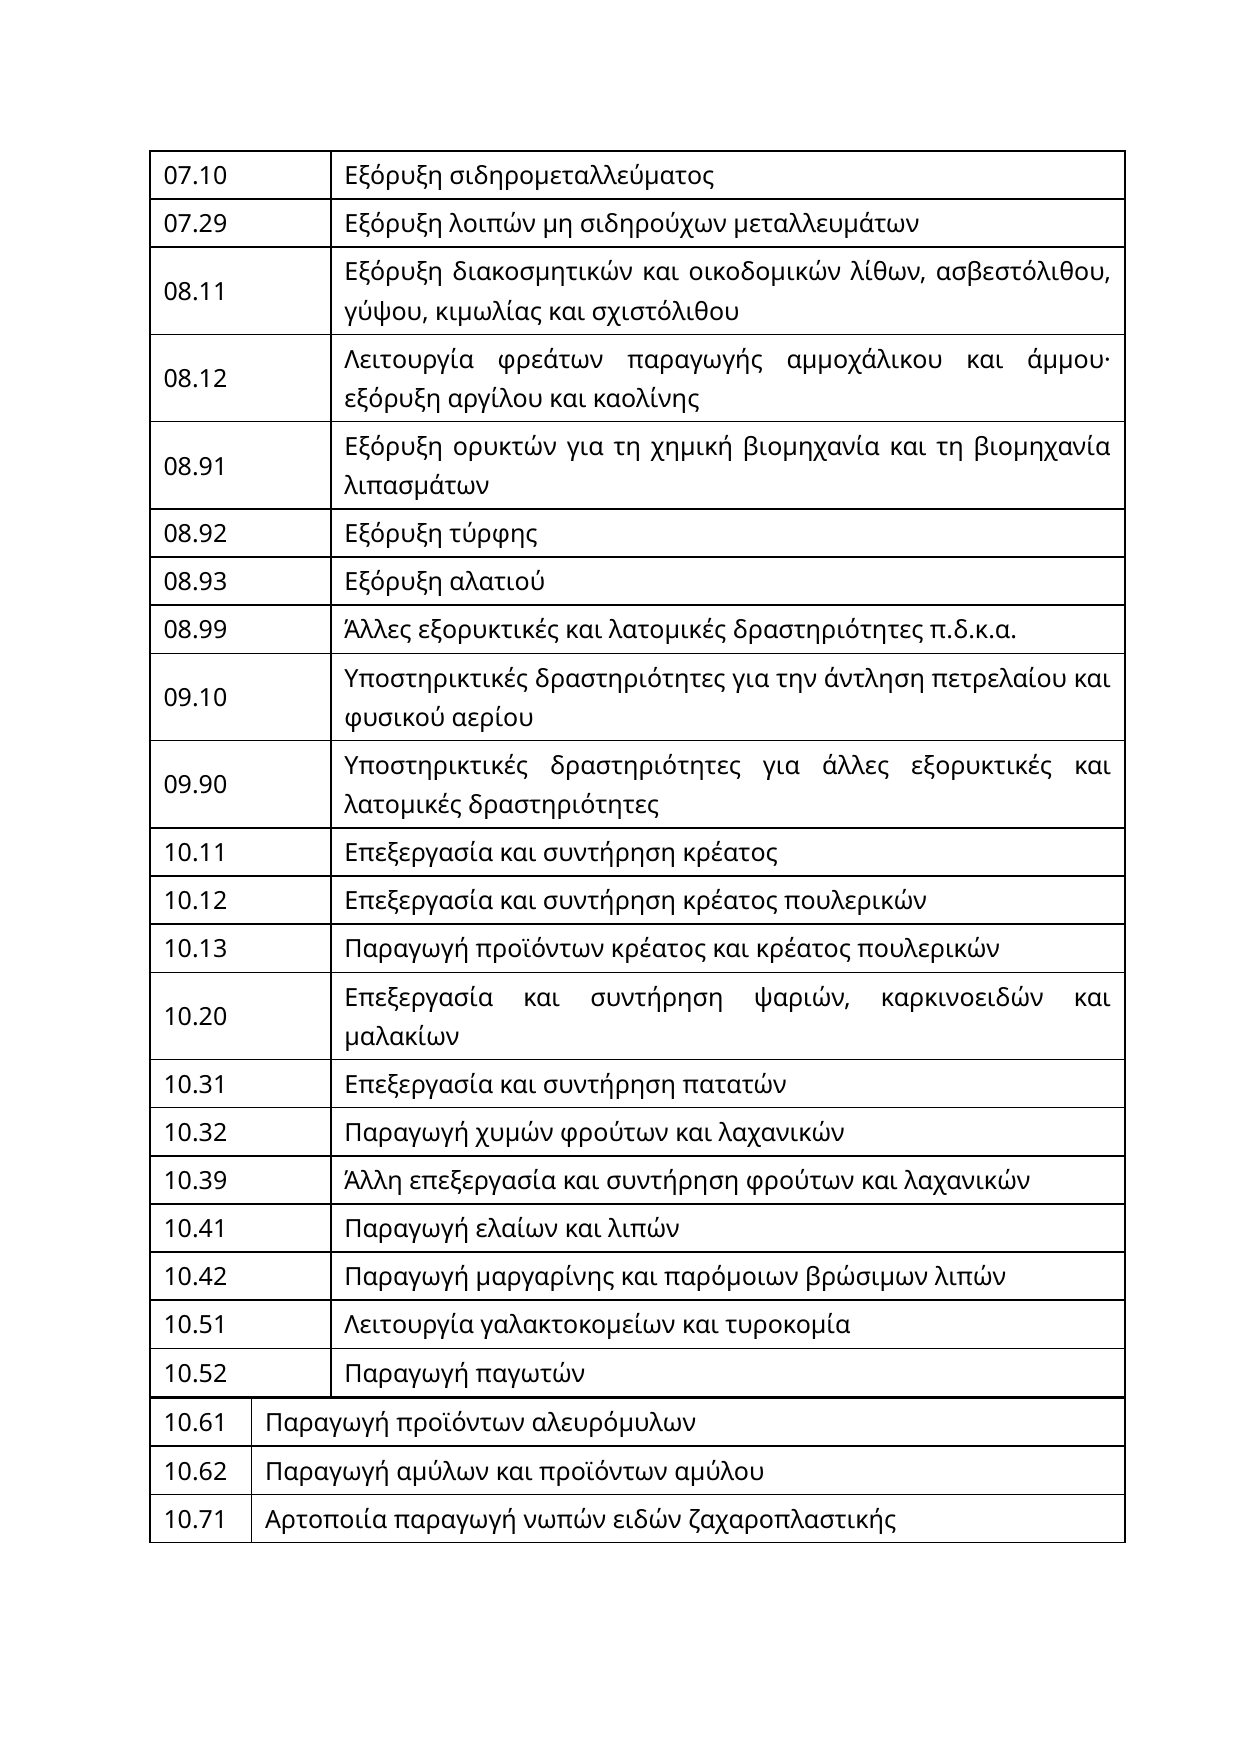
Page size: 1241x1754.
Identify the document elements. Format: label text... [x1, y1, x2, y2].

table_cell 08.91 [151, 422, 330, 508]
table_cell 08.99 [151, 606, 330, 652]
table_cell 09.10 [151, 654, 330, 740]
table_cell Παραγωγή αμύλων και προϊόντων αμύλου [252, 1447, 1124, 1493]
table_cell Παραγωγή χυμών φρούτων και λαχανικών [332, 1108, 1124, 1155]
table_cell 07.29 [151, 200, 330, 246]
table_cell Παραγωγή ελαίων και λιπών [332, 1205, 1124, 1251]
table_header 10.61 [151, 1399, 251, 1445]
table_cell 07.10 [151, 152, 330, 198]
table_cell 10.42 [151, 1253, 330, 1299]
table_cell 10.13 [151, 925, 330, 971]
table_cell 08.11 [151, 248, 330, 333]
table_cell 08.12 [151, 335, 330, 421]
table_cell Παραγωγή προϊόντων κρέατος και κρέατος πουλερικών [332, 925, 1124, 971]
table_cell 10.12 [151, 877, 330, 923]
table_cell 10.62 [151, 1447, 251, 1493]
table_cell Εξόρυξη αλατιού [332, 558, 1124, 604]
table_cell Παραγωγή μαργαρίνης και παρόμοιων βρώσιμων λιπών [332, 1253, 1124, 1299]
table_cell Άλλη επεξεργασία και συντήρηση φρούτων και λαχανικών [332, 1157, 1124, 1203]
table_cell 10.39 [151, 1157, 330, 1203]
table_cell 10.41 [151, 1205, 330, 1251]
table_cell Επεξεργασία και συντήρηση πατατών [332, 1060, 1124, 1107]
table_cell Εξόρυξη ορυκτών για τη χημική βιομηχανία και τη βιομηχανία λιπασμάτων [332, 422, 1124, 508]
table_cell Άλλες εξορυκτικές και λατομικές δραστηριότητες π.δ.κ.α. [332, 606, 1124, 652]
table_cell Υποστηρικτικές δραστηριότητες για άλλες εξορυκτικές και λατομικές δραστηριότητες [332, 741, 1124, 827]
table_cell 08.92 [151, 510, 330, 556]
table_cell Υποστηρικτικές δραστηριότητες για την άντληση πετρελαίου και φυσικού αερίου [332, 654, 1124, 740]
table_cell Εξόρυξη τύρφης [332, 510, 1124, 556]
table_cell 10.71 [151, 1495, 251, 1542]
table_cell 10.11 [151, 829, 330, 875]
table_cell Αρτοποιία παραγωγή νωπών ειδών ζαχαροπλαστικής [252, 1495, 1124, 1542]
table_cell 10.51 [151, 1301, 330, 1347]
table_cell Εξόρυξη διακοσμητικών και οικοδομικών λίθων, ασβεστόλιθου, γύψου, κιμωλίας και σχιστόλιθου [332, 248, 1124, 333]
table_cell 10.31 [151, 1060, 330, 1107]
table_cell Επεξεργασία και συντήρηση ψαριών, καρκινοειδών και μαλακίων [332, 973, 1124, 1059]
table_cell 10.32 [151, 1108, 330, 1155]
table_cell Παραγωγή παγωτών [332, 1349, 1124, 1396]
table_cell Εξόρυξη λοιπών μη σιδηρούχων μεταλλευμάτων [332, 200, 1124, 246]
table_cell 10.20 [151, 973, 330, 1059]
table_cell Λειτουργία φρεάτων παραγωγής αμμοχάλικου και άμμου· εξόρυξη αργίλου και καολίνης [332, 335, 1124, 421]
table_cell Επεξεργασία και συντήρηση κρέατος πουλερικών [332, 877, 1124, 923]
table_cell Λειτουργία γαλακτοκομείων και τυροκομία [332, 1301, 1124, 1347]
table_cell Επεξεργασία και συντήρηση κρέατος [332, 829, 1124, 875]
table_cell 08.93 [151, 558, 330, 604]
table_cell 10.52 [151, 1349, 330, 1396]
table_cell Εξόρυξη σιδηρομεταλλεύματος [332, 152, 1124, 198]
table_header Παραγωγή προϊόντων αλευρόμυλων [252, 1399, 1124, 1445]
table_cell 09.90 [151, 741, 330, 827]
